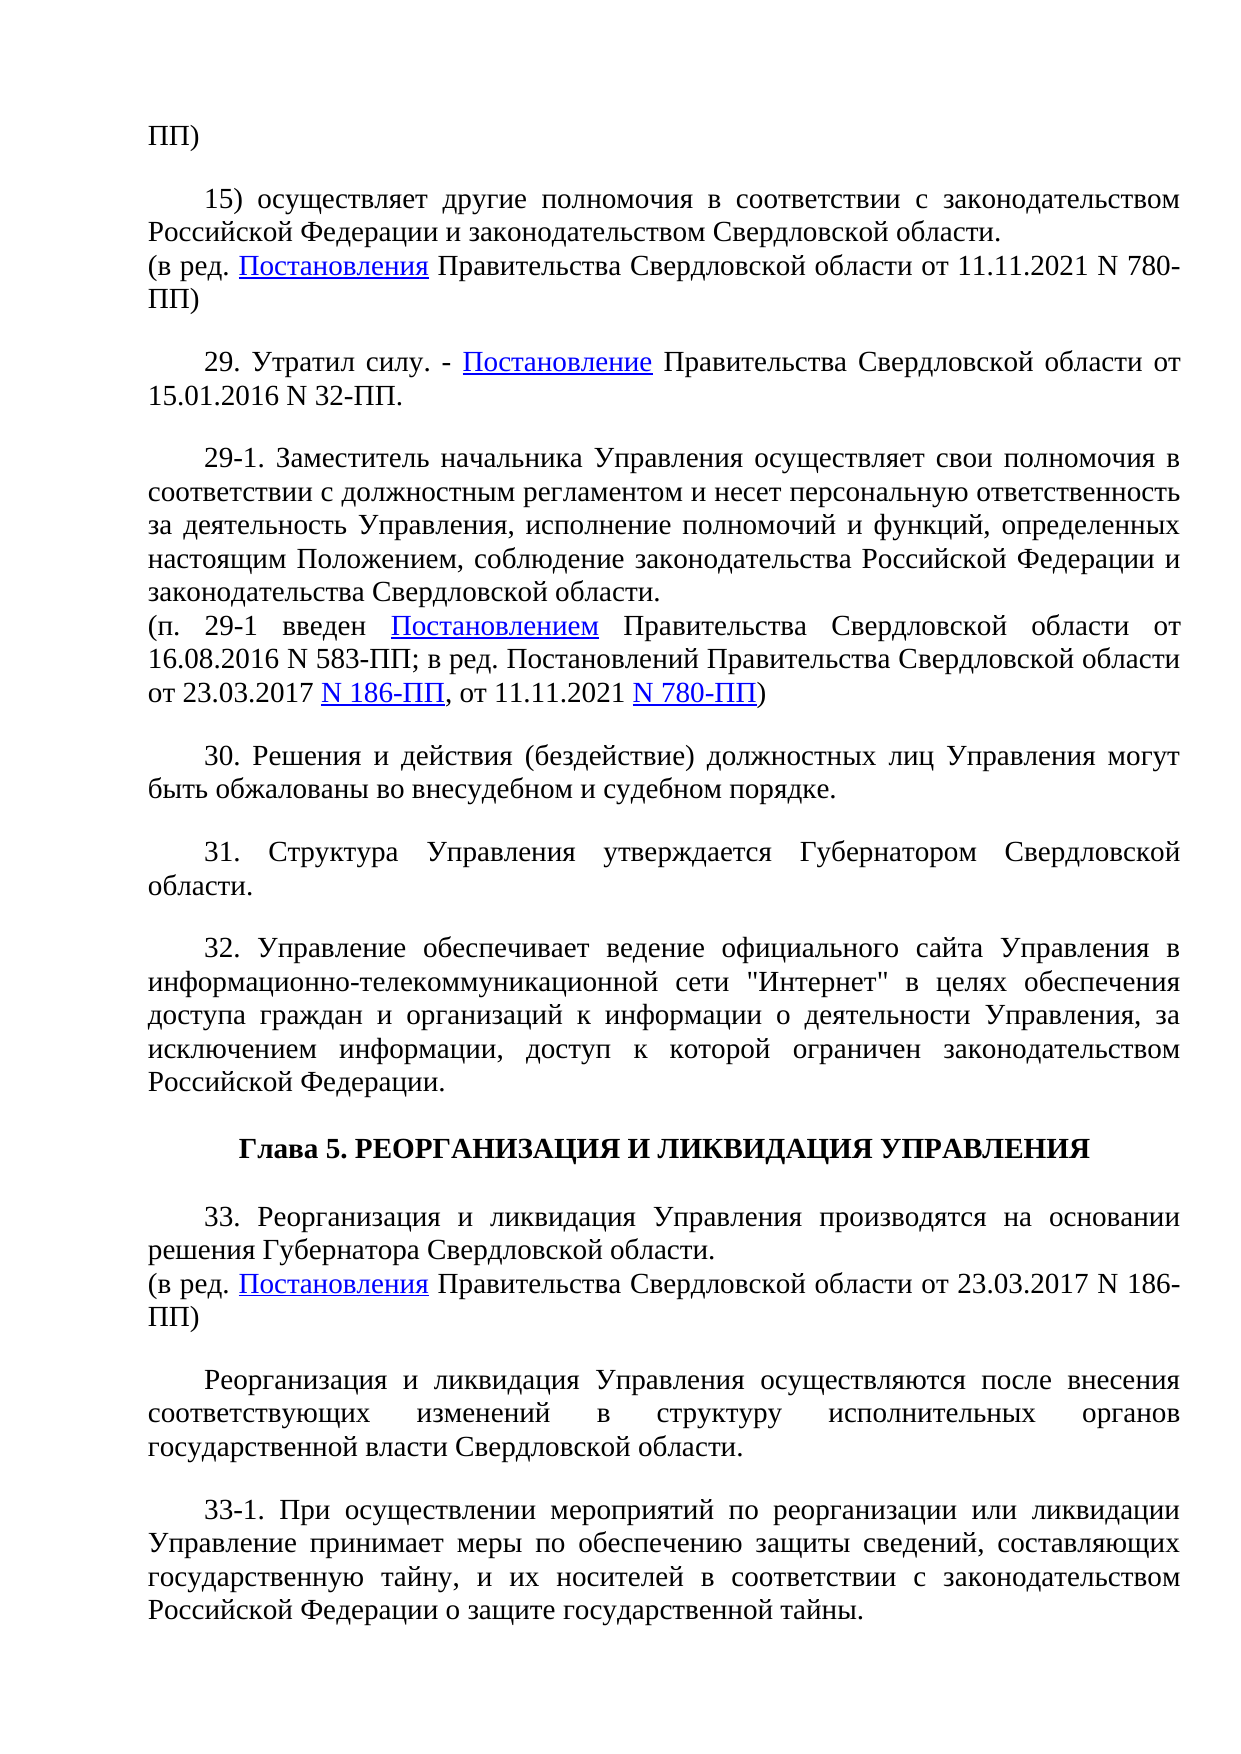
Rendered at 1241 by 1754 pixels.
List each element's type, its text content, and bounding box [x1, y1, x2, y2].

text (в ред. Постановления Правительства Свердловской области от 11.11.2021 N 780-ПП) [148, 248, 1181, 315]
text 33. Реорганизация и ликвидация Управления производятся на основании решения Губернатора Свердловской области. [148, 1199, 1181, 1266]
text 29. Утратил силу. - Постановление Правительства Свердловской области от 15.01.2016 N 32-ПП. [148, 344, 1181, 411]
text (в ред. Постановления Правительства Свердловской области от 23.03.2017 N 186-ПП) [148, 1266, 1181, 1333]
text 29-1. Заместитель начальника Управления осуществляет свои полномочия в соответствии с должностным регламентом и несет персональную ответственность за деятельность Управления, исполнение полномочий и функций, определенных настоящим Положением, соблюдение законодательства Российской Федерации и законодательства Свердловской области. [148, 440, 1181, 608]
text (п. 29-1 введен Постановлением Правительства Свердловской области от 16.08.2016 N 583-ПП; в ред. Постановлений Правительства Свердловской области от 23.03.2017 N 186-ПП, от 11.11.2021 N 780-ПП) [148, 608, 1181, 709]
text 30. Решения и действия (бездействие) должностных лиц Управления могут быть обжалованы во внесудебном и судебном порядке. [148, 738, 1181, 805]
text Реорганизация и ликвидация Управления осуществляются после внесения соответствующих изменений в структуру исполнительных органов государственной власти Свердловской области. [148, 1362, 1181, 1463]
text 32. Управление обеспечивает ведение официального сайта Управления в информационно-телекоммуникационной сети "Интернет" в целях обеспечения доступа граждан и организаций к информации о деятельности Управления, за исключением информации, доступ к которой ограничен законодательством Российской Федерации. [148, 930, 1181, 1098]
title Глава 5. РЕОРГАНИЗАЦИЯ И ЛИКВИДАЦИЯ УПРАВЛЕНИЯ [148, 1132, 1181, 1165]
text 15) осуществляет другие полномочия в соответствии с законодательством Российской Федерации и законодательством Свердловской области. [148, 181, 1181, 248]
text 33-1. При осуществлении мероприятий по реорганизации или ликвидации Управление принимает меры по обеспечению защиты сведений, составляющих государственную тайну, и их носителей в соответствии с законодательством Российской Федерации о защите государственной тайны. [148, 1492, 1181, 1626]
text ПП) [148, 118, 1181, 152]
text 31. Структура Управления утверждается Губернатором Свердловской области. [148, 834, 1181, 901]
